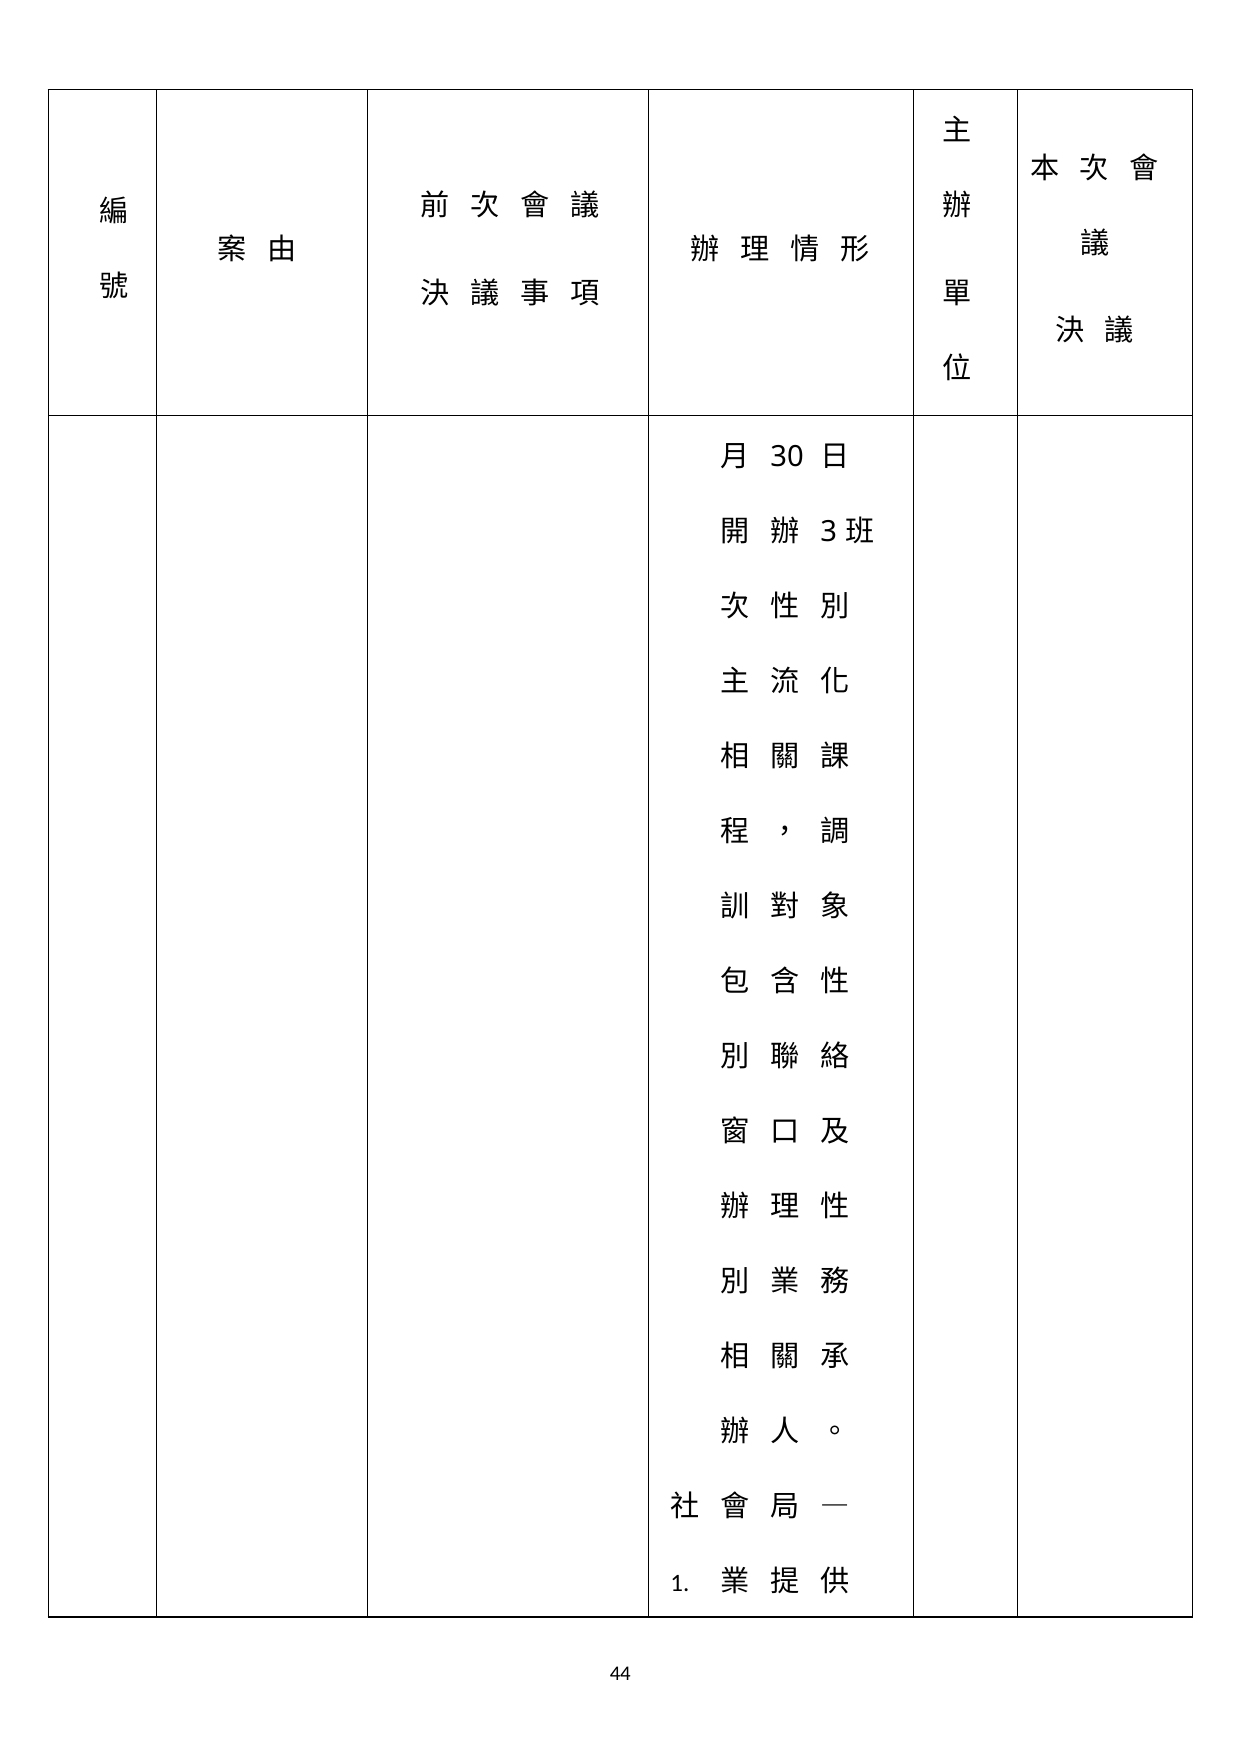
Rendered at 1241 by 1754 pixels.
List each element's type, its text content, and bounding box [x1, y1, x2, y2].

table_header 辦理情形 [649, 90, 913, 415]
table_cell 人事處— 本府婦女權益促進委員會議事流程等圖表如附件2(會議手冊第77頁)，將請社會局公告於本府網站的性別議題專區。 有關安排性別意識培力課程，優先調訓性別聯絡窗口承辦人，亦可以線上課程方式提供部分： 本府已於103年度數位學習組裝40課程中，列入「性別主流化-CEDAW認識與落實」及「性別主流化與就業歧視」等兩門課程，供本府同仁線上學習。 另本處業於本年6月18日、6月25日及6月30日開辦3班次性別主流化相關課程，調訓對象包含性別聯絡窗口及辦理性別業務相關承辦人。 社會局— 業提供婦權會議事運作相關資料供人事處參考，並與其共同討論架構流程圖表。 圖表相關資料已公告於本府全球資訊網-性別議題專區。 [649, 416, 913, 1616]
table_header 編號 [49, 90, 156, 415]
table_cell [914, 416, 1017, 1616]
table_cell [1018, 416, 1192, 1616]
table_cell [368, 416, 648, 1616]
table_cell [49, 416, 156, 1616]
table_header 案由 [157, 90, 367, 415]
table_header 本次會議 決議 [1018, 90, 1192, 415]
table_header 前次會議 決議事項 [368, 90, 648, 415]
table_header 主辦 單位 [914, 90, 1017, 415]
table_cell [157, 416, 367, 1616]
